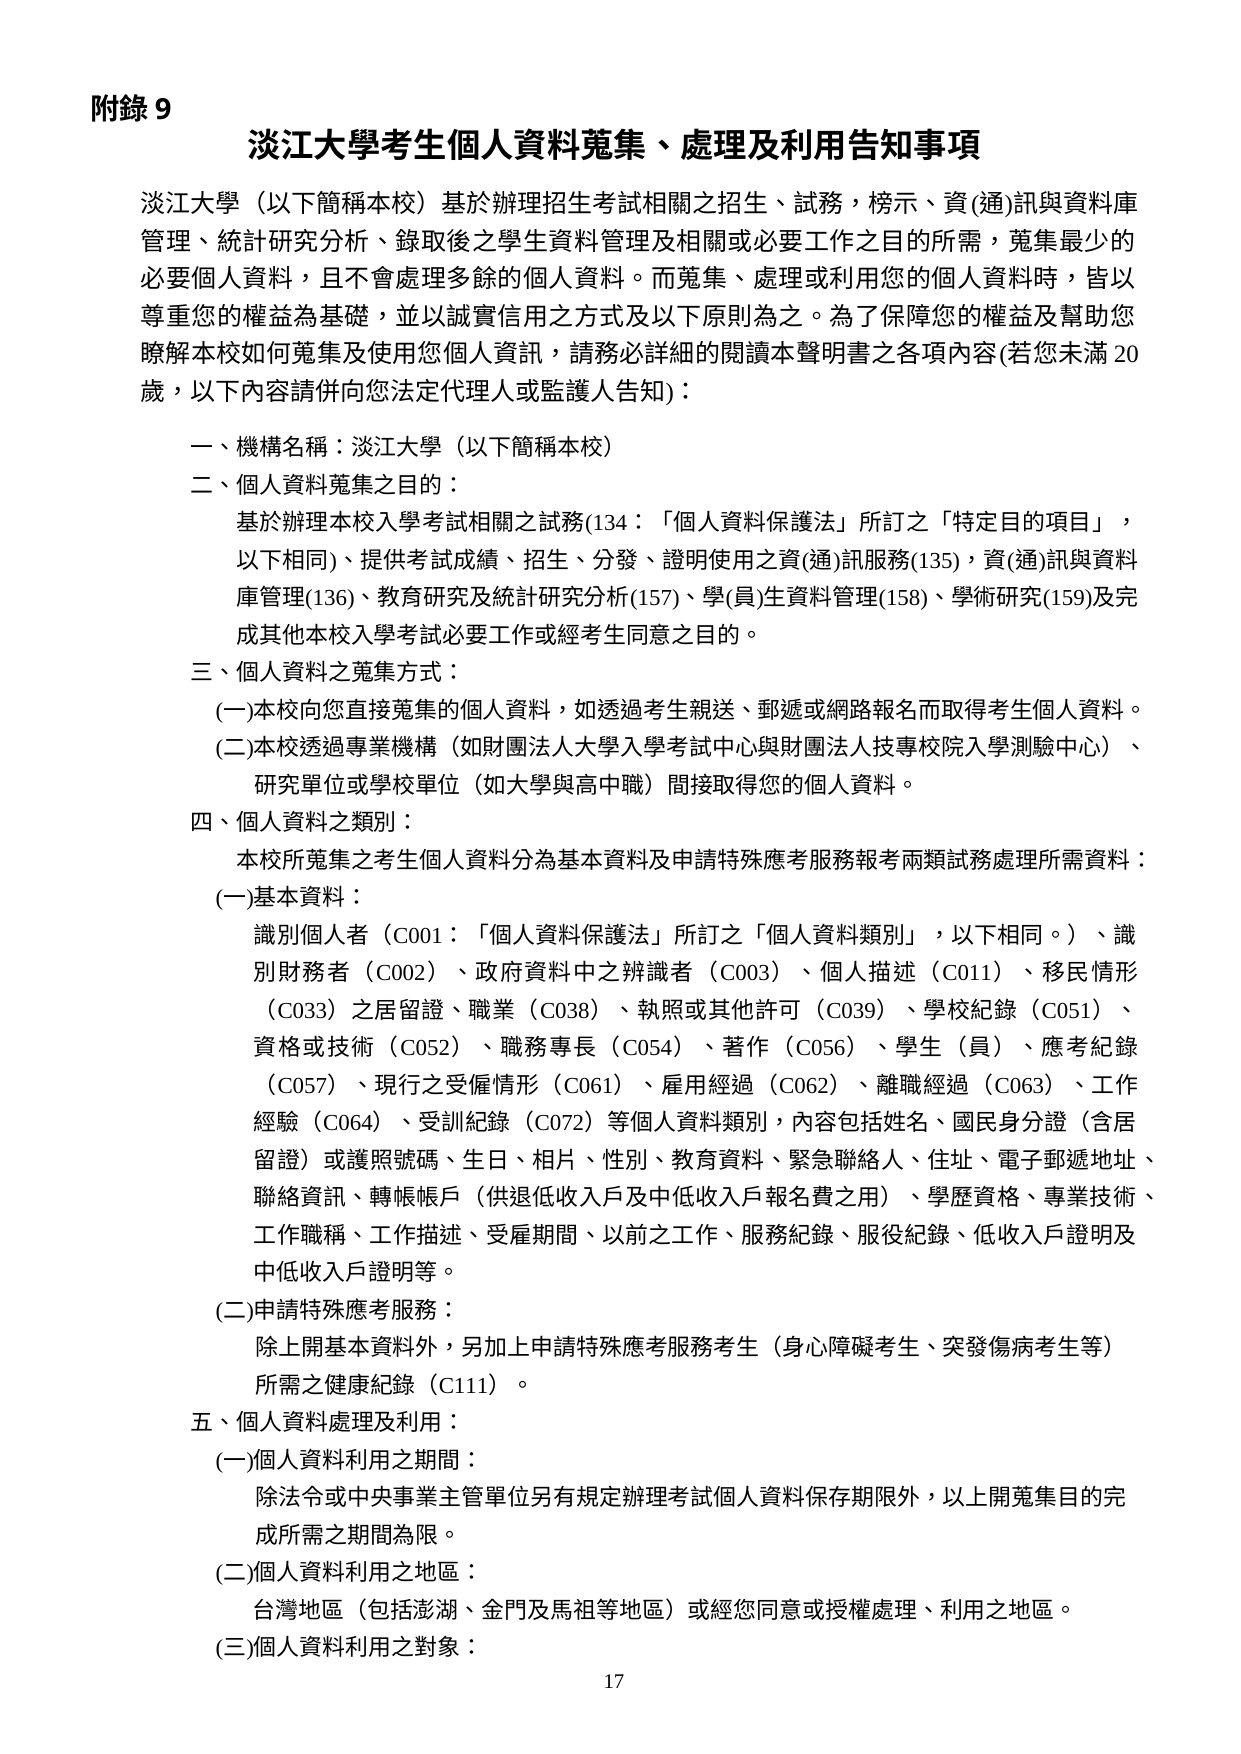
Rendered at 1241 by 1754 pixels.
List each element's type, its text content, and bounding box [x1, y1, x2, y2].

list 五、個人資料處理及利用： [190, 1402, 1139, 1439]
list 本校所蒐集之考生個人資料分為基本資料及申請特殊應考服務報考兩類試務處理所需資料： [236, 839, 1139, 877]
list (一)個人資料利用之期間： [215, 1439, 1139, 1477]
list (二)申請特殊應考服務： [215, 1289, 1139, 1327]
list (二)本校透過專業機構（如財團法人大學入學考試中心與財團法人技專校院入學測驗中心）、研究單位或學校單位（如大學與高中職）間接取得您的個人資料。 [215, 727, 1149, 802]
text 淡江大學（以下簡稱本校）基於辦理招生考試相關之招生、試務，榜示、資(通)訊與資料庫管理、統計研究分析、錄取後之學生資料管理及相關或必要工作之目的所需，蒐集最少的必要個人資料，且不會處理多餘的個人資料。而蒐集、處理或利用您的個人資料時，皆以尊重您的權益為基礎，並以誠實信用之方式及以下原則為之。為了保障您的權益及幫助您瞭解本校如何蒐集及使用您個人資訊，請務必詳細的閱讀本聲明書之各項內容(若您未滿20歲，以下內容請併向您法定代理人或監護人告知)： [140, 183, 1139, 408]
list (二)個人資料利用之地區： [215, 1552, 1139, 1589]
list 除法令或中央事業主管單位另有規定辦理考試個人資料保存期限外，以上開蒐集目的完成所需之期間為限。 [255, 1477, 1139, 1552]
list 二、個人資料蒐集之目的： [190, 464, 1139, 502]
list (三)個人資料利用之對象： [215, 1627, 1139, 1664]
list 除上開基本資料外，另加上申請特殊應考服務考生（身心障礙考生、突發傷病考生等）所需之健康紀錄（C111）。 [255, 1327, 1139, 1402]
list 識別個人者（C001：「個人資料保護法」所訂之「個人資料類別」，以下相同。）、識別財務者（C002）、政府資料中之辨識者（C003）、個人描述（C011）、移民情形（C033）之居留證、職業（C038）、執照或其他許可（C039）、學校紀錄（C051）、資格或技術（C052）、職務專長（C054）、著作（C056）、學生（員）、應考紀錄（C057）、現行之受僱情形（C061）、雇用經過（C062）、離職經過（C063）、工作經驗（C064）、受訓紀錄（C072）等個人資料類別，內容包括姓名、國民身分證（含居留證）或護照號碼、生日、相片、性別、教育資料、緊急聯絡人、住址、電子郵遞地址、聯絡資訊、轉帳帳戶（供退低收入戶及中低收入戶報名費之用）、學歷資格、專業技術、工作職稱、工作描述、受雇期間、以前之工作、服務紀錄、服役紀錄、低收入戶證明及中低收入戶證明等。 [254, 914, 1139, 1289]
list 三、個人資料之蒐集方式： [190, 652, 1139, 689]
list 基於辦理本校入學考試相關之試務(134：「個人資料保護法」所訂之「特定目的項目」，以下相同)、提供考試成績、招生、分發、證明使用之資(通)訊服務(135)，資(通)訊與資料庫管理(136)、教育研究及統計研究分析(157)、學(員)生資料管理(158)、學術研究(159)及完成其他本校入學考試必要工作或經考生同意之目的。 [236, 502, 1139, 652]
list 四、個人資料之類別： [190, 802, 1139, 839]
list 一、機構名稱：淡江大學（以下簡稱本校） [190, 427, 1137, 464]
list (一)本校向您直接蒐集的個人資料，如透過考生親送、郵遞或網路報名而取得考生個人資料。 [215, 689, 1149, 727]
text 淡江大學考生個人資料蒐集、處理及利用告知事項 [90, 127, 1137, 164]
text 附錄9 [90, 89, 1137, 127]
list 台灣地區（包括澎湖、金門及馬祖等地區）或經您同意或授權處理、利用之地區。 [252, 1589, 1139, 1627]
list (一)基本資料： [215, 877, 1139, 914]
